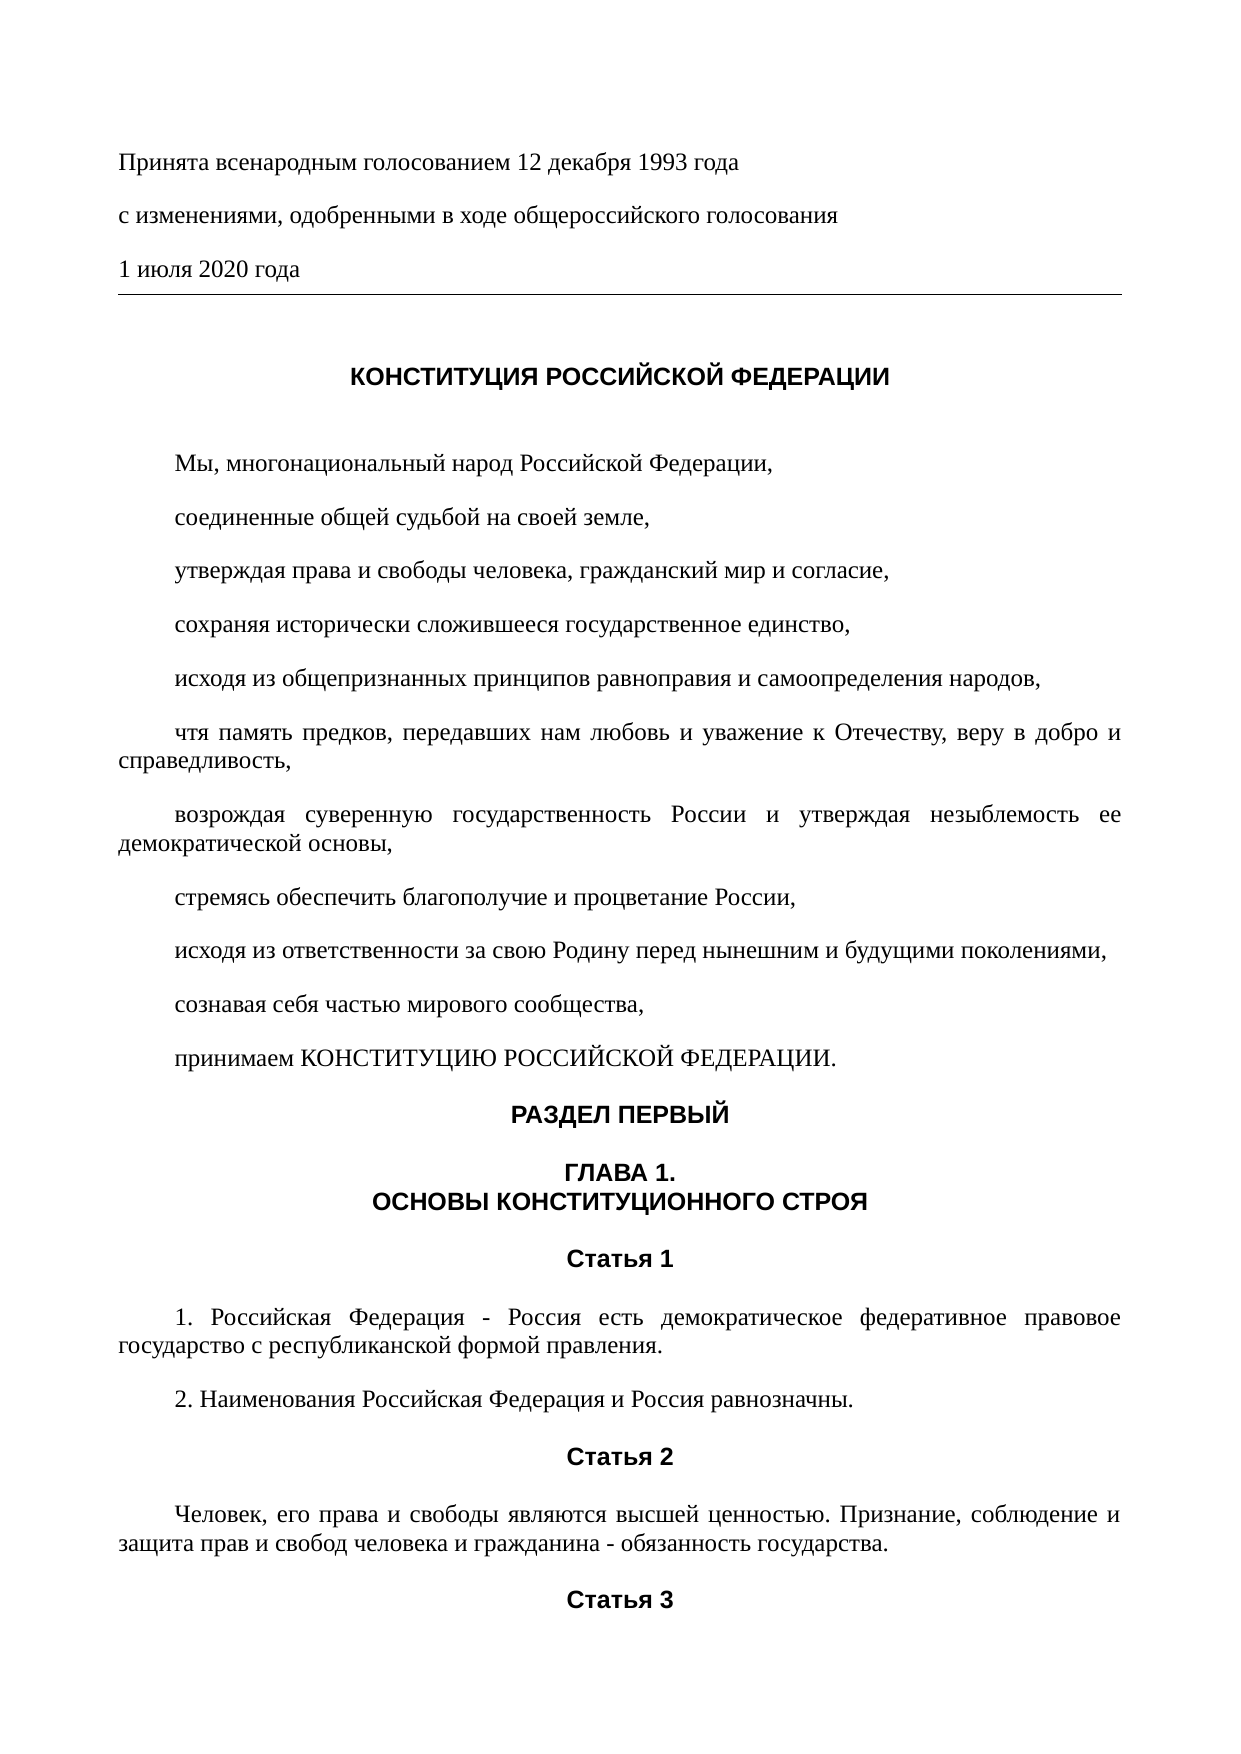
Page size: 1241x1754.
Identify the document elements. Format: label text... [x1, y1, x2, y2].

text сознавая себя частью мирового сообщества, [118, 989, 1122, 1018]
text возрождая суверенную государственность России и утверждая незыблемость ее демократической основы, [118, 799, 1122, 857]
text сохраняя исторически сложившееся государственное единство, [118, 609, 1122, 638]
text Принята всенародным голосованием 12 декабря 1993 года [118, 147, 1122, 176]
text Мы, многонациональный народ Российской Федерации, [118, 448, 1122, 477]
text Человек, его права и свободы являются высшей ценностью. Признание, соблюдение и защита прав и свобод человека и гражданина - обязанность государства. [118, 1499, 1122, 1557]
text 1 июля 2020 года [118, 254, 1122, 283]
text принимаем КОНСТИТУЦИЮ РОССИЙСКОЙ ФЕДЕРАЦИИ. [118, 1043, 1122, 1072]
title Статья 1 [118, 1244, 1122, 1273]
title ГЛАВА 1. [118, 1158, 1122, 1187]
text исходя из ответственности за свою Родину перед нынешним и будущими поколениями, [118, 935, 1122, 964]
title Статья 3 [118, 1585, 1122, 1614]
title КОНСТИТУЦИЯ РОССИЙСКОЙ ФЕДЕРАЦИИ [118, 362, 1122, 390]
title ОСНОВЫ КОНСТИТУЦИОННОГО СТРОЯ [118, 1187, 1122, 1215]
text утверждая права и свободы человека, гражданский мир и согласие, [118, 555, 1122, 584]
title Статья 2 [118, 1442, 1122, 1470]
title РАЗДЕЛ ПЕРВЫЙ [118, 1100, 1122, 1129]
text 2. Наименования Российская Федерация и Россия равнозначны. [118, 1384, 1122, 1413]
text 1. Российская Федерация - Россия есть демократическое федеративное правовое государство с республиканской формой правления. [118, 1302, 1122, 1359]
text чтя память предков, передавших нам любовь и уважение к Отечеству, веру в добро и справедливость, [118, 717, 1122, 774]
text соединенные общей судьбой на своей земле, [118, 502, 1122, 530]
text стремясь обеспечить благополучие и процветание России, [118, 882, 1122, 910]
text исходя из общепризнанных принципов равноправия и самоопределения народов, [118, 663, 1122, 692]
text с изменениями, одобренными в ходе общероссийского голосования [118, 201, 1122, 229]
